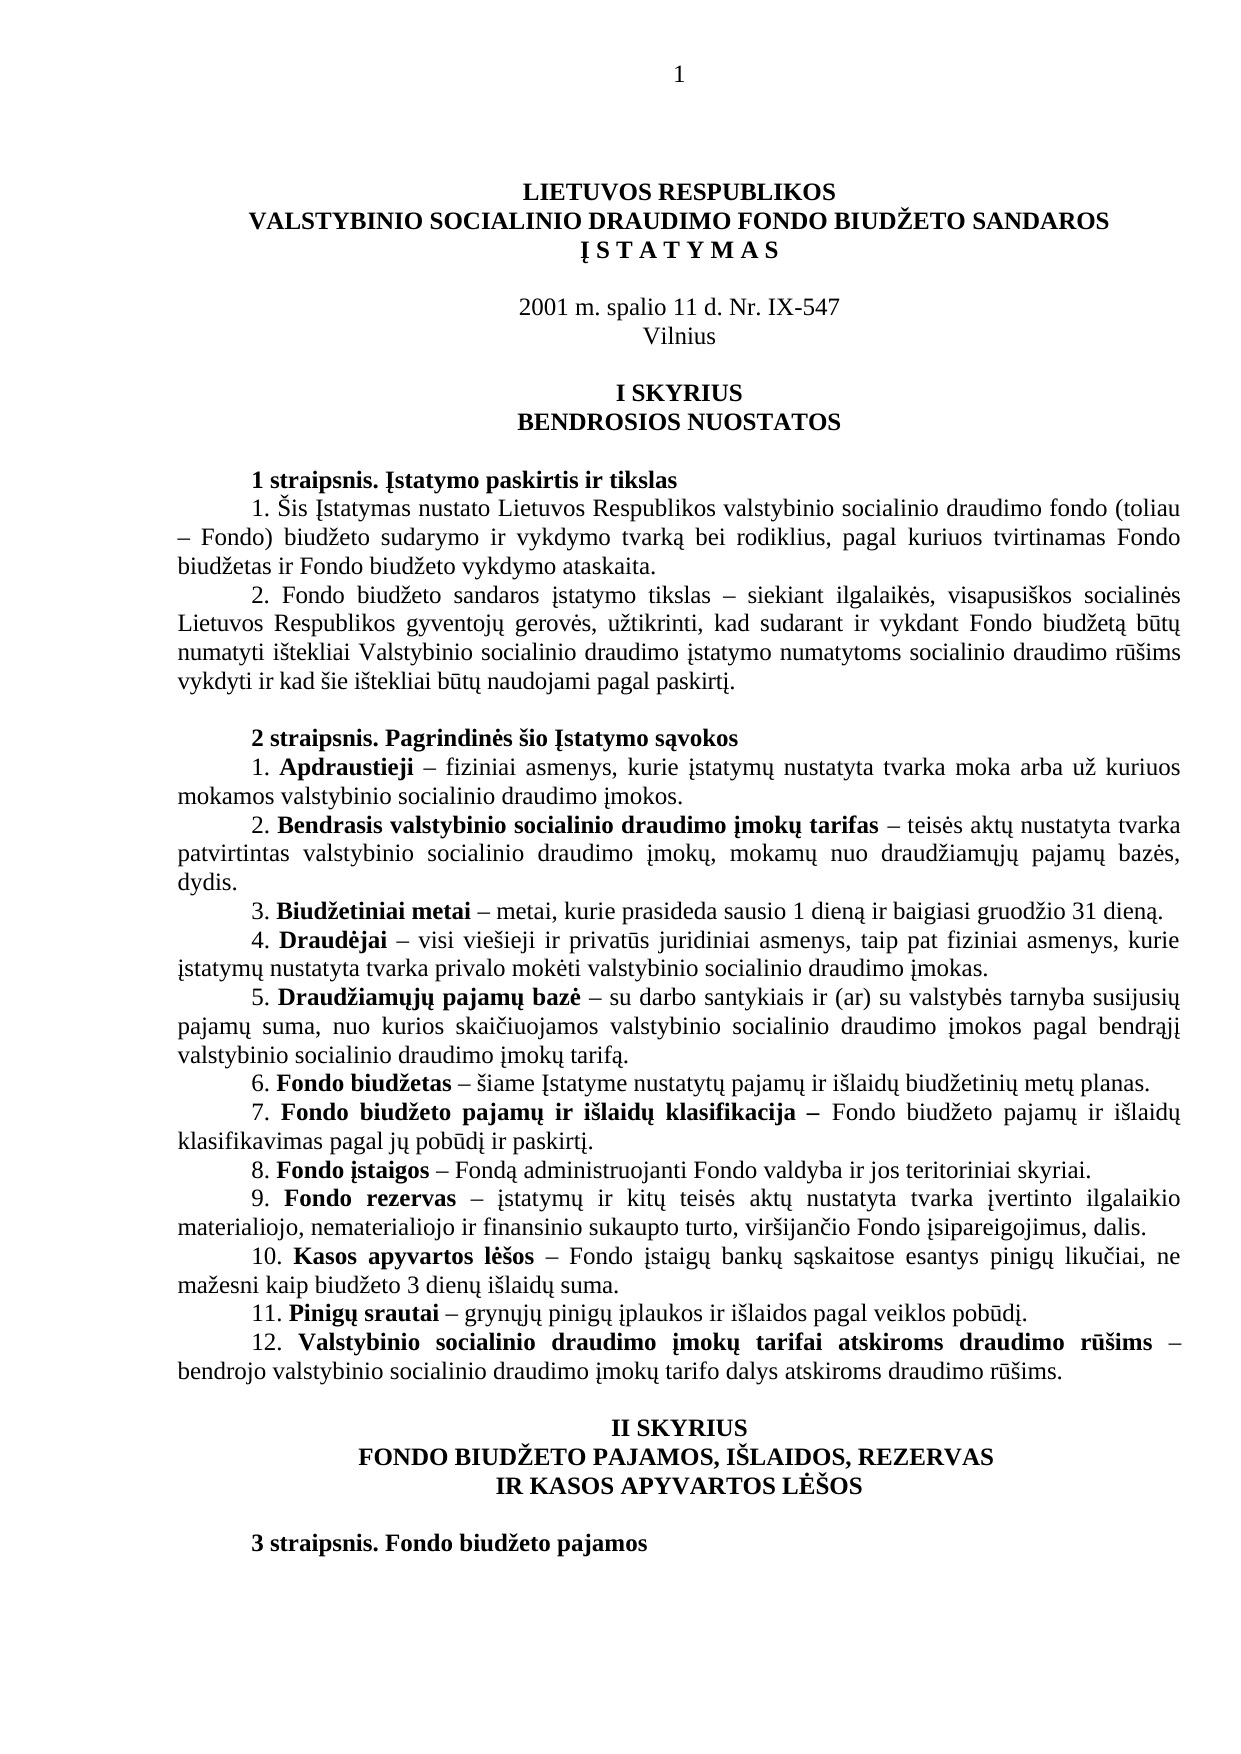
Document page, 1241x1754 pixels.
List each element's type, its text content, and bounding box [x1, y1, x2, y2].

text 1. Šis Įstatymas nustato Lietuvos Respublikos valstybinio socialinio draudimo fondo (toliau – Fondo) biudžeto sudarymo ir vykdymo tvarką bei rodiklius, pagal kuriuos tvirtinamas Fondo biudžetas ir Fondo biudžeto vykdymo ataskaita. [177, 493, 1181, 580]
text II SKYRIUS [177, 1413, 1181, 1442]
text 11. Pinigų srautai – grynųjų pinigų įplaukos ir išlaidos pagal veiklos pobūdį. [177, 1298, 1181, 1327]
text VALSTYBINIO SOCIALINIO DRAUDIMO FONDO BIUDŽETO SANDAROS [177, 206, 1181, 235]
text 3 straipsnis. Fondo biudžeto pajamos [177, 1528, 1181, 1557]
text BENDROSIOS NUOSTATOS [177, 407, 1181, 436]
text IR KASOS APYVARTOS LĖŠOS [177, 1471, 1181, 1500]
text 2001 m. spalio 11 d. Nr. IX-547 [177, 292, 1181, 321]
text 3. Biudžetiniai metai – metai, kurie prasideda sausio 1 dieną ir baigiasi gruodžio 31 dieną. [177, 896, 1181, 925]
text 1. Apdraustieji – fiziniai asmenys, kurie įstatymų nustatyta tvarka moka arba už kuriuos mokamos valstybinio socialinio draudimo įmokos. [177, 752, 1181, 810]
text 2. Fondo biudžeto sandaros įstatymo tikslas – siekiant ilgalaikės, visapusiškos socialinės Lietuvos Respublikos gyventojų gerovės, užtikrinti, kad sudarant ir vykdant Fondo biudžetą būtų numatyti ištekliai Valstybinio socialinio draudimo įstatymo numatytoms socialinio draudimo rūšims vykdyti ir kad šie ištekliai būtų naudojami pagal paskirtį. [177, 580, 1181, 695]
text 6. Fondo biudžetas – šiame Įstatyme nustatytų pajamų ir išlaidų biudžetinių metų planas. [177, 1068, 1181, 1097]
text 2. Bendrasis valstybinio socialinio draudimo įmokų tarifas – teisės aktų nustatyta tvarka patvirtintas valstybinio socialinio draudimo įmokų, mokamų nuo draudžiamųjų pajamų bazės, dydis. [177, 810, 1181, 896]
text 5. Draudžiamųjų pajamų bazė – su darbo santykiais ir (ar) su valstybės tarnyba susijusių pajamų suma, nuo kurios skaičiuojamos valstybinio socialinio draudimo įmokos pagal bendrąjį valstybinio socialinio draudimo įmokų tarifą. [177, 982, 1181, 1068]
text LIETUVOS RESPUBLIKOS [177, 177, 1181, 206]
text I SKYRIUS [177, 378, 1181, 407]
text FONDO BIUDŽETO PAJAMOS, IŠLAIDOS, REZERVAS [177, 1442, 1181, 1471]
text 7. Fondo biudžeto pajamų ir išlaidų klasifikacija – Fondo biudžeto pajamų ir išlaidų klasifikavimas pagal jų pobūdį ir paskirtį. [177, 1097, 1181, 1155]
text 1 straipsnis. Įstatymo paskirtis ir tikslas [177, 465, 1181, 493]
text 4. Draudėjai – visi viešieji ir privatūs juridiniai asmenys, taip pat fiziniai asmenys, kurie įstatymų nustatyta tvarka privalo mokėti valstybinio socialinio draudimo įmokas. [177, 925, 1181, 982]
text Į S T A T Y M A S [177, 235, 1181, 263]
text 10. Kasos apyvartos lėšos – Fondo įstaigų bankų sąskaitose esantys pinigų likučiai, ne mažesni kaip biudžeto 3 dienų išlaidų suma. [177, 1241, 1181, 1298]
text 9. Fondo rezervas – įstatymų ir kitų teisės aktų nustatyta tvarka įvertinto ilgalaikio materialiojo, nematerialiojo ir finansinio sukaupto turto, viršijančio Fondo įsipareigojimus, dalis. [177, 1183, 1181, 1241]
text Vilnius [177, 321, 1181, 350]
text 2 straipsnis. Pagrindinės šio Įstatymo sąvokos [177, 723, 1181, 752]
text 8. Fondo įstaigos – Fondą administruojanti Fondo valdyba ir jos teritoriniai skyriai. [177, 1155, 1181, 1183]
text 12. Valstybinio socialinio draudimo įmokų tarifai atskiroms draudimo rūšims – bendrojo valstybinio socialinio draudimo įmokų tarifo dalys atskiroms draudimo rūšims. [177, 1327, 1181, 1385]
